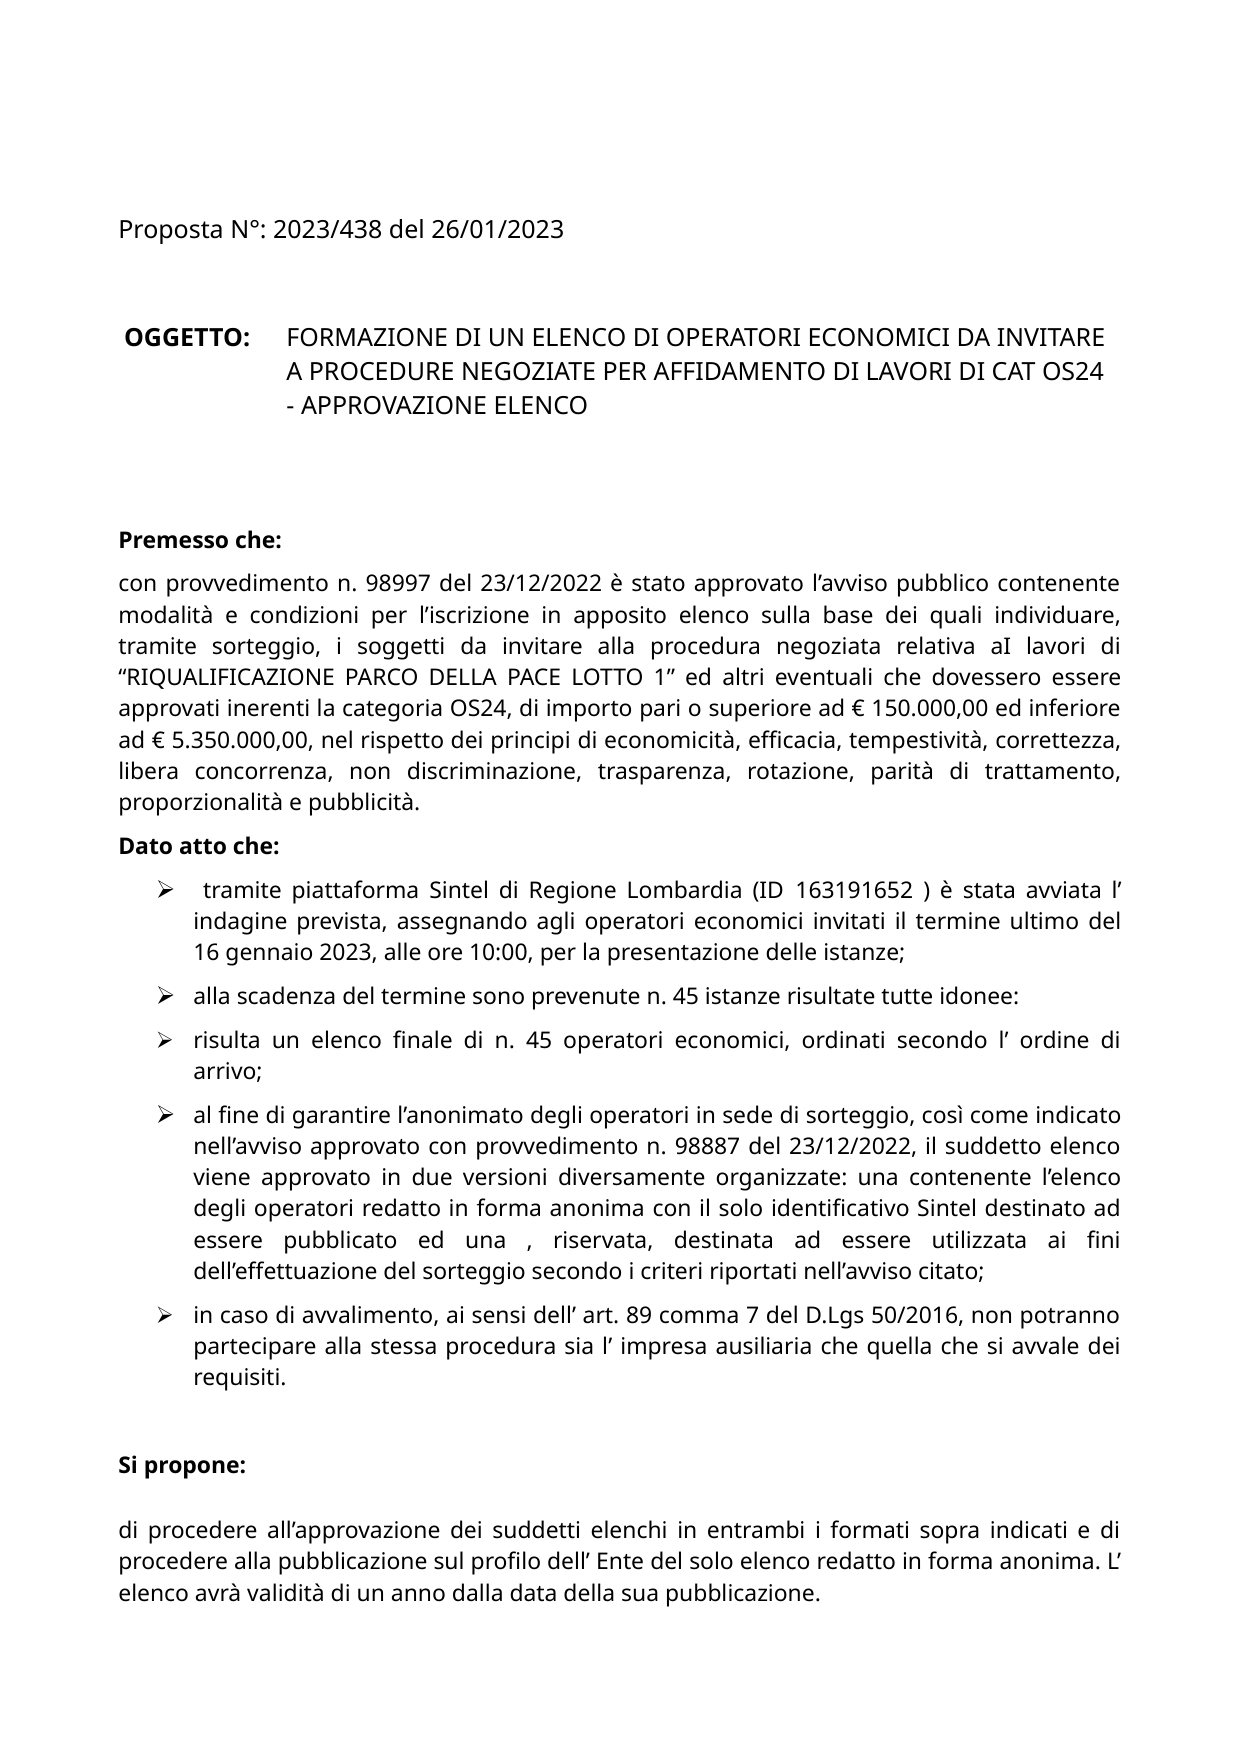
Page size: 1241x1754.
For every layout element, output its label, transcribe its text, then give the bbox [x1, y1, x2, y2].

table_header OGGETTO: [118, 314, 281, 427]
text Premesso che: [118, 524, 1122, 555]
list alla scadenza del termine sono prevenute n. 45 istanze risultate tutte idonee: [156, 980, 1122, 1011]
text di procedere all’approvazione dei suddetti elenchi in entrambi i formati sopra indicati e di procedere alla pubblicazione sul profilo dell’ Ente del solo elenco redatto in forma anonima. L’ elenco avrà validità di un anno dalla data della sua pubblicazione. [118, 1514, 1122, 1608]
text con provvedimento n. 98997 del 23/12/2022 è stato approvato l’avviso pubblico contenente modalità e condizioni per l’iscrizione in apposito elenco sulla base dei quali individuare, tramite sorteggio, i soggetti da invitare alla procedura negoziata relativa aI lavori di “RIQUALIFICAZIONE PARCO DELLA PACE LOTTO 1” ed altri eventuali che dovessero essere approvati inerenti la categoria OS24, di importo pari o superiore ad € 150.000,00 ed inferiore ad € 5.350.000,00, nel rispetto dei principi di economicità, efficacia, tempestività, correttezza, libera concorrenza, non discriminazione, trasparenza, rotazione, parità di trattamento, proporzionalità e pubblicità. [118, 567, 1122, 817]
table_header FORMAZIONE DI UN ELENCO DI OPERATORI ECONOMICI DA INVITARE A PROCEDURE NEGOZIATE PER AFFIDAMENTO DI LAVORI DI CAT OS24 - APPROVAZIONE ELENCO [281, 314, 1123, 427]
text Si propone: [118, 1449, 1122, 1480]
list al fine di garantire l’anonimato degli operatori in sede di sorteggio, così come indicato nell’avviso approvato con provvedimento n. 98887 del 23/12/2022, il suddetto elenco viene approvato in due versioni diversamente organizzate: una contenente l’elenco degli operatori redatto in forma anonima con il solo identificativo Sintel destinato ad essere pubblicato ed una , riservata, destinata ad essere utilizzata ai fini dell’effettuazione del sorteggio secondo i criteri riportati nell’avviso citato; [156, 1099, 1122, 1286]
list tramite piattaforma Sintel di Regione Lombardia (ID 163191652 ) è stata avviata l’ indagine prevista, assegnando agli operatori economici invitati il termine ultimo del 16 gennaio 2023, alle ore 10:00, per la presentazione delle istanze; [156, 874, 1122, 967]
list risulta un elenco finale di n. 45 operatori economici, ordinati secondo l’ ordine di arrivo; [156, 1024, 1122, 1086]
text Proposta N°: 2023/438 del 26/01/2023 [118, 211, 1122, 245]
list in caso di avvalimento, ai sensi dell’ art. 89 comma 7 del D.Lgs 50/2016, non potranno partecipare alla stessa procedura sia l’ impresa ausiliaria che quella che si avvale dei requisiti. [156, 1299, 1122, 1392]
text Dato atto che: [118, 830, 1122, 861]
